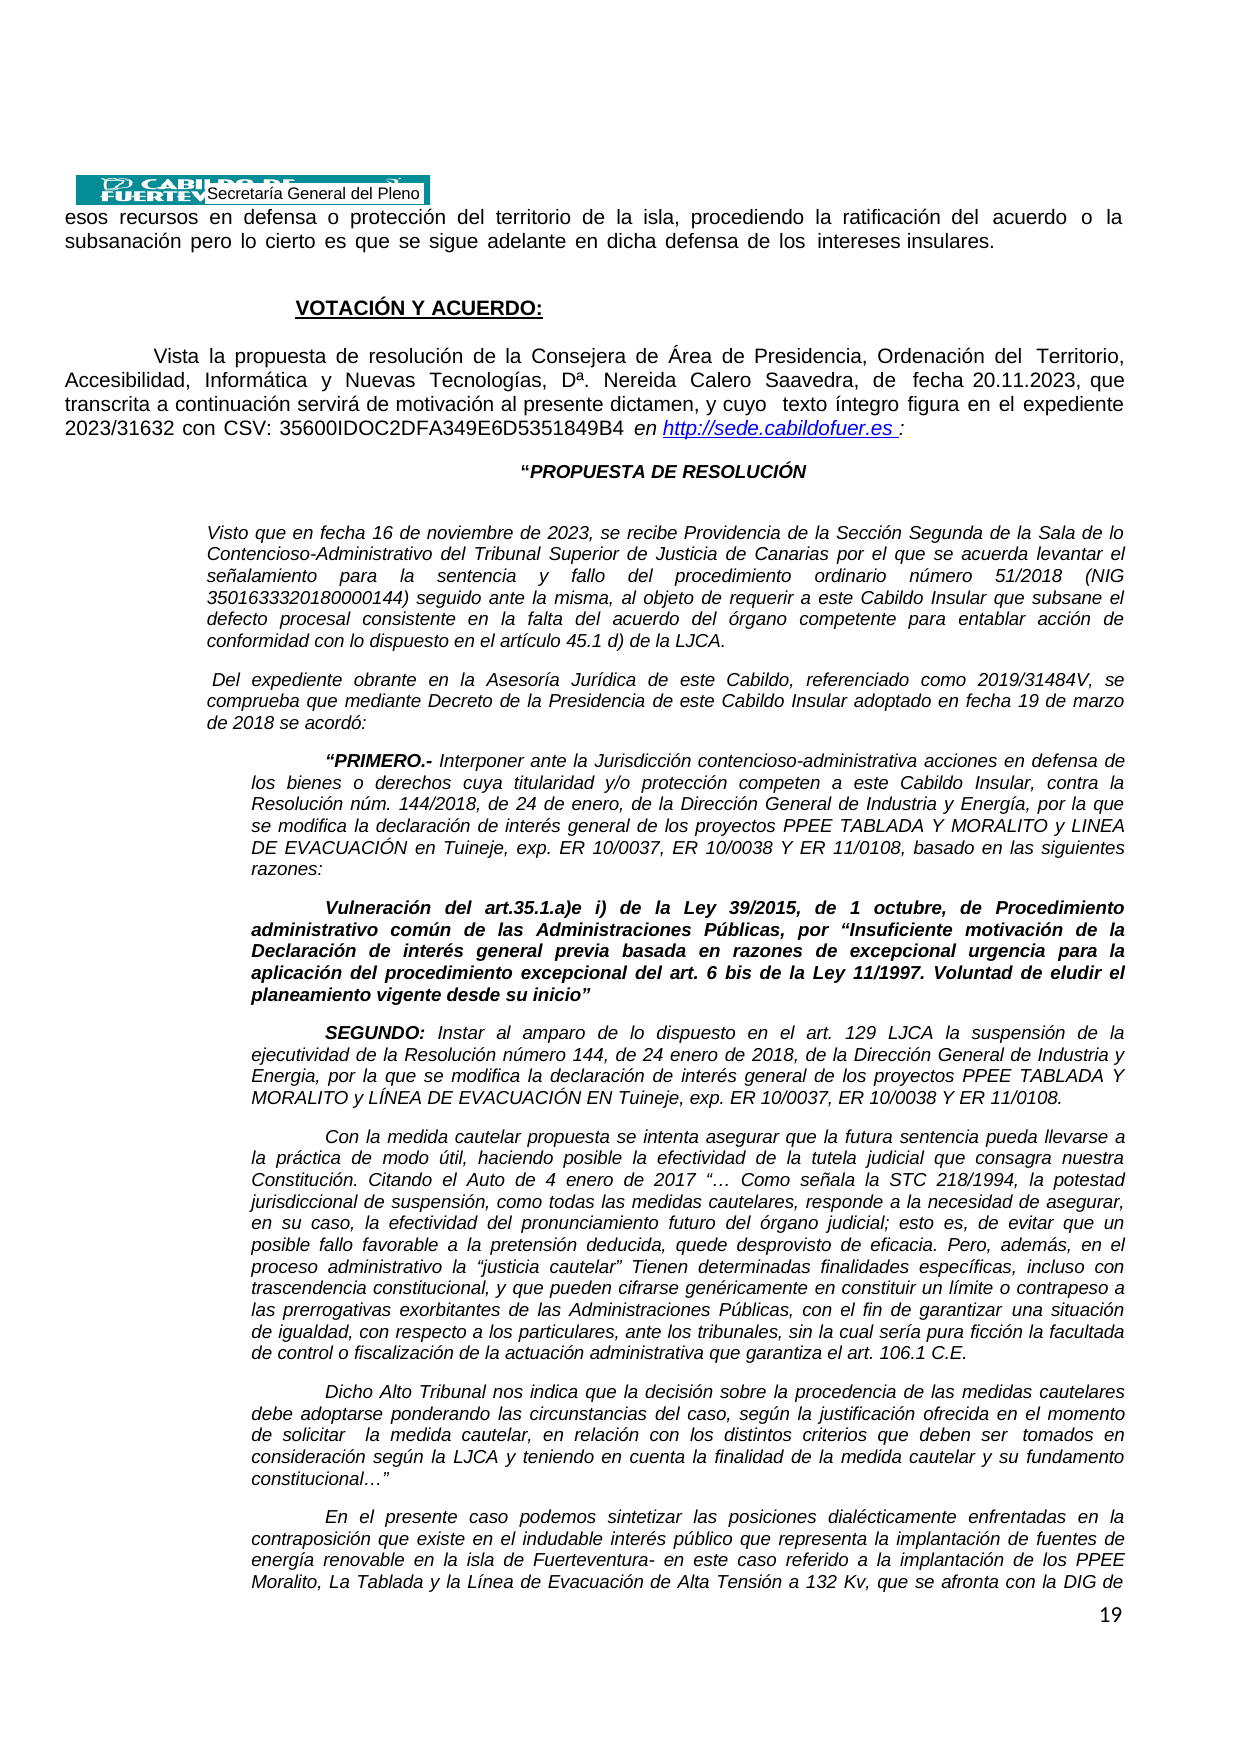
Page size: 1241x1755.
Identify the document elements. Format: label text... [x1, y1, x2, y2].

text En el presente caso podemos sintetizar las posiciones dialécticamente enfrentadas en la contraposición que existe en el indudable interés público que representa la implantación de fuentes de energía renovable en la isla de Fuerteventura- en este caso referido a la implantación de los PPEE Moralito, La Tablada y la Línea de Evacuación de Alta Tensión a 132 Kv, que se afronta con la DIG de [251, 1506, 1125, 1592]
subtitle VOTACIÓN Y ACUERDO: [295, 296, 1136, 320]
text esos recursos en defensa o protección del territorio de la isla, procediendo la ratificación del acuerdo o la subsanación pero lo cierto es que se sigue adelante en dicha defensa de los intereses insulares. [64, 204, 1123, 253]
text Vulneración del art.35.1.a)e i) de la Ley 39/2015, de 1 octubre, de Procedimiento administrativo común de las Administraciones Públicas, por “Insuficiente motivación de la Declaración de interés general previa basada en razones de excepcional urgencia para la aplicación del procedimiento excepcional del art. 6 bis de la Ley 11/1997. Voluntad de eludir el planeamiento vigente desde su inicio” [251, 897, 1125, 1005]
text Del expediente obrante en la Asesoría Jurídica de este Cabildo, referenciado como 2019/31484V, se comprueba que mediante Decreto de la Presidencia de este Cabildo Insular adoptado en fecha 19 de marzo de 2018 se acordó: [207, 668, 1125, 733]
text SEGUNDO: Instar al amparo de lo dispuesto en el art. 129 LJCA la suspensión de la ejecutividad de la Resolución número 144, de 24 enero de 2018, de la Dirección General de Industria y Energia, por la que se modifica la declaración de interés general de los proyectos PPEE TABLADA Y MORALITO y LÍNEA DE EVACUACIÓN EN Tuineje, exp. ER 10/0037, ER 10/0038 Y ER 11/0108. [251, 1022, 1125, 1108]
text Vista la propuesta de resolución de la Consejera de Área de Presidencia, Ordenación del Territorio, Accesibilidad, Informática y Nuevas Tecnologías, Dª. Nereida Calero Saavedra, de fecha 20.11.2023, que transcrita a continuación servirá de motivación al presente dictamen, y cuyo texto íntegro figura en el expediente 2023/31632 con CSV: 35600IDOC2DFA349E6D5351849B4 en http://sede.cabildofuer.es : [64, 344, 1125, 440]
text “PROPUESTA DE RESOLUCIÓN [520, 462, 1136, 483]
text Dicho Alto Tribunal nos indica que la decisión sobre la procedencia de las medidas cautelares debe adoptarse ponderando las circunstancias del caso, según la justificación ofrecida en el momento de solicitar la medida cautelar, en relación con los distintos criterios que deben ser tomados en consideración según la LJCA y teniendo en cuenta la finalidad de la medida cautelar y su fundamento constitucional…” [251, 1381, 1125, 1489]
text “PRIMERO.- Interponer ante la Jurisdicción contencioso-administrativa acciones en defensa de los bienes o derechos cuya titularidad y/o protección competen a este Cabildo Insular, contra la Resolución núm. 144/2018, de 24 de enero, de la Dirección General de Industria y Energía, por la que se modifica la declaración de interés general de los proyectos PPEE TABLADA Y MORALITO y LINEA DE EVACUACIÓN en Tuineje, exp. ER 10/0037, ER 10/0038 Y ER 11/0108, basado en las siguientes razones: [251, 750, 1125, 880]
text Visto que en fecha 16 de noviembre de 2023, se recibe Providencia de la Sección Segunda de la Sala de lo Contencioso-Administrativo del Tribunal Superior de Justicia de Canarias por el que se acuerda levantar el señalamiento para la sentencia y fallo del procedimiento ordinario número 51/2018 (NIG 3501633320180000144) seguido ante la misma, al objeto de requerir a este Cabildo Insular que subsane el defecto procesal consistente en la falta del acuerdo del órgano competente para entablar acción de conformidad con lo dispuesto en el artículo 45.1 d) de la LJCA. [207, 521, 1125, 651]
picture [75, 175, 431, 205]
text Con la medida cautelar propuesta se intenta asegurar que la futura sentencia pueda llevarse a la práctica de modo útil, haciendo posible la efectividad de la tutela judicial que consagra nuestra Constitución. Citando el Auto de 4 enero de 2017 “… Como señala la STC 218/1994, la potestad jurisdiccional de suspensión, como todas las medidas cautelares, responde a la necesidad de asegurar, en su caso, la efectividad del pronunciamiento futuro del órgano judicial; esto es, de evitar que un posible fallo favorable a la pretensión deducida, quede desprovisto de eficacia. Pero, además, en el proceso administrativo la “justicia cautelar” Tienen determinadas finalidades específicas, incluso con trascendencia constitucional, y que pueden cifrarse genéricamente en constituir un límite o contrapeso a las prerrogativas exorbitantes de las Administraciones Públicas, con el fin de garantizar una situación de igualdad, con respecto a los particulares, ante los tribunales, sin la cual sería pura ficción la facultada de control o fiscalización de la actuación administrativa que garantiza el art. 106.1 C.E. [251, 1126, 1125, 1364]
